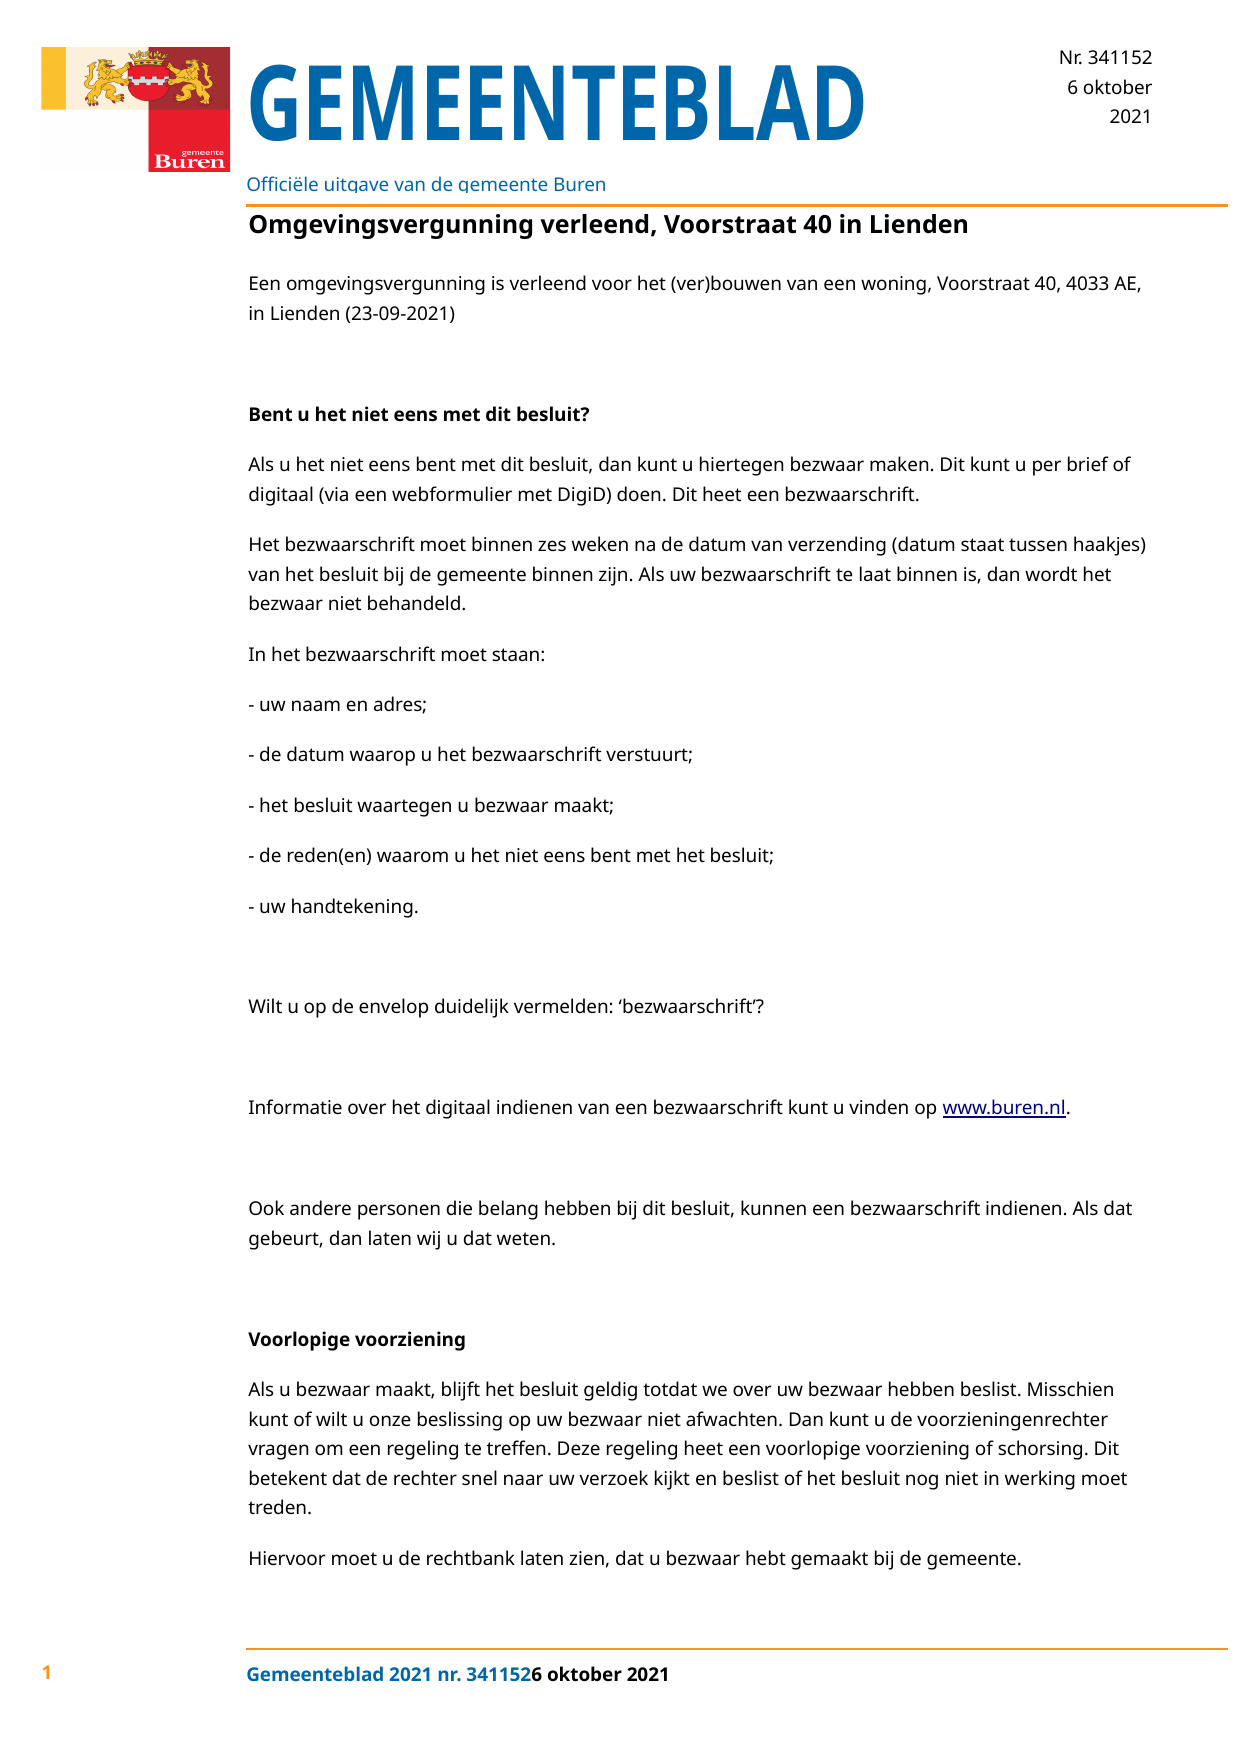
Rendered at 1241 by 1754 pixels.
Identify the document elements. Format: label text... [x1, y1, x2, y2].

text - het besluit waartegen u bezwaar maakt; [248, 792, 1152, 818]
text Wilt u op de envelop duidelijk vermelden: ‘bezwaarschrift’? [248, 994, 1152, 1019]
picture [41, 47, 231, 172]
text Als u het niet eens bent met dit besluit, dan kunt u hiertegen bezwaar maken. Dit kunt u per brief of digitaal (via een webformulier met DigiD) doen. Dit heet een bezwaarschrift. [248, 451, 1152, 506]
text - de reden(en) waarom u het niet eens bent met het besluit; [248, 842, 1152, 868]
text Omgevingsvergunning verleend, Voorstraat 40 in Lienden [248, 207, 1152, 241]
text Als u bezwaar maakt, blijft het besluit geldig totdat we over uw bezwaar hebben beslist. Misschien kunt of wilt u onze beslissing op uw bezwaar niet afwachten. Dan kunt u de voorzieningenrechter vragen om een regeling te treffen. Deze regeling heet een voorlopige voorziening of schorsing. Dit betekent dat de rechter snel naar uw verzoek kijkt en beslist of het besluit nog niet in werking moet treden. [248, 1376, 1152, 1520]
text - de datum waarop u het bezwaarschrift verstuurt; [248, 742, 1152, 767]
text In het bezwaarschrift moet staan: [248, 641, 1152, 666]
text - uw naam en adres; [248, 691, 1152, 717]
text Informatie over het digitaal indienen van een bezwaarschrift kunt u vinden op www.buren.nl. [248, 1094, 1152, 1120]
text Ook andere personen die belang hebben bij dit besluit, kunnen een bezwaarschrift indienen. Als dat gebeurt, dan laten wij u dat weten. [248, 1195, 1152, 1251]
text Het bezwaarschrift moet binnen zes weken na de datum van verzending (datum staat tussen haakjes) van het besluit bij de gemeente binnen zijn. Als uw bezwaarschrift te laat binnen is, dan wordt het bezwaar niet behandeld. [248, 531, 1152, 616]
text Bent u het niet eens met dit besluit? [248, 401, 1152, 426]
text - uw handtekening. [248, 893, 1152, 918]
text Voorlopige voorziening [248, 1326, 1152, 1351]
text Een omgevingsvergunning is verleend voor het (ver)bouwen van een woning, Voorstraat 40, 4033 AE, in Lienden (23-09-2021) [248, 270, 1152, 326]
text Hiervoor moet u de rechtbank laten zien, dat u bezwaar hebt gemaakt bij de gemeente. [248, 1545, 1152, 1571]
